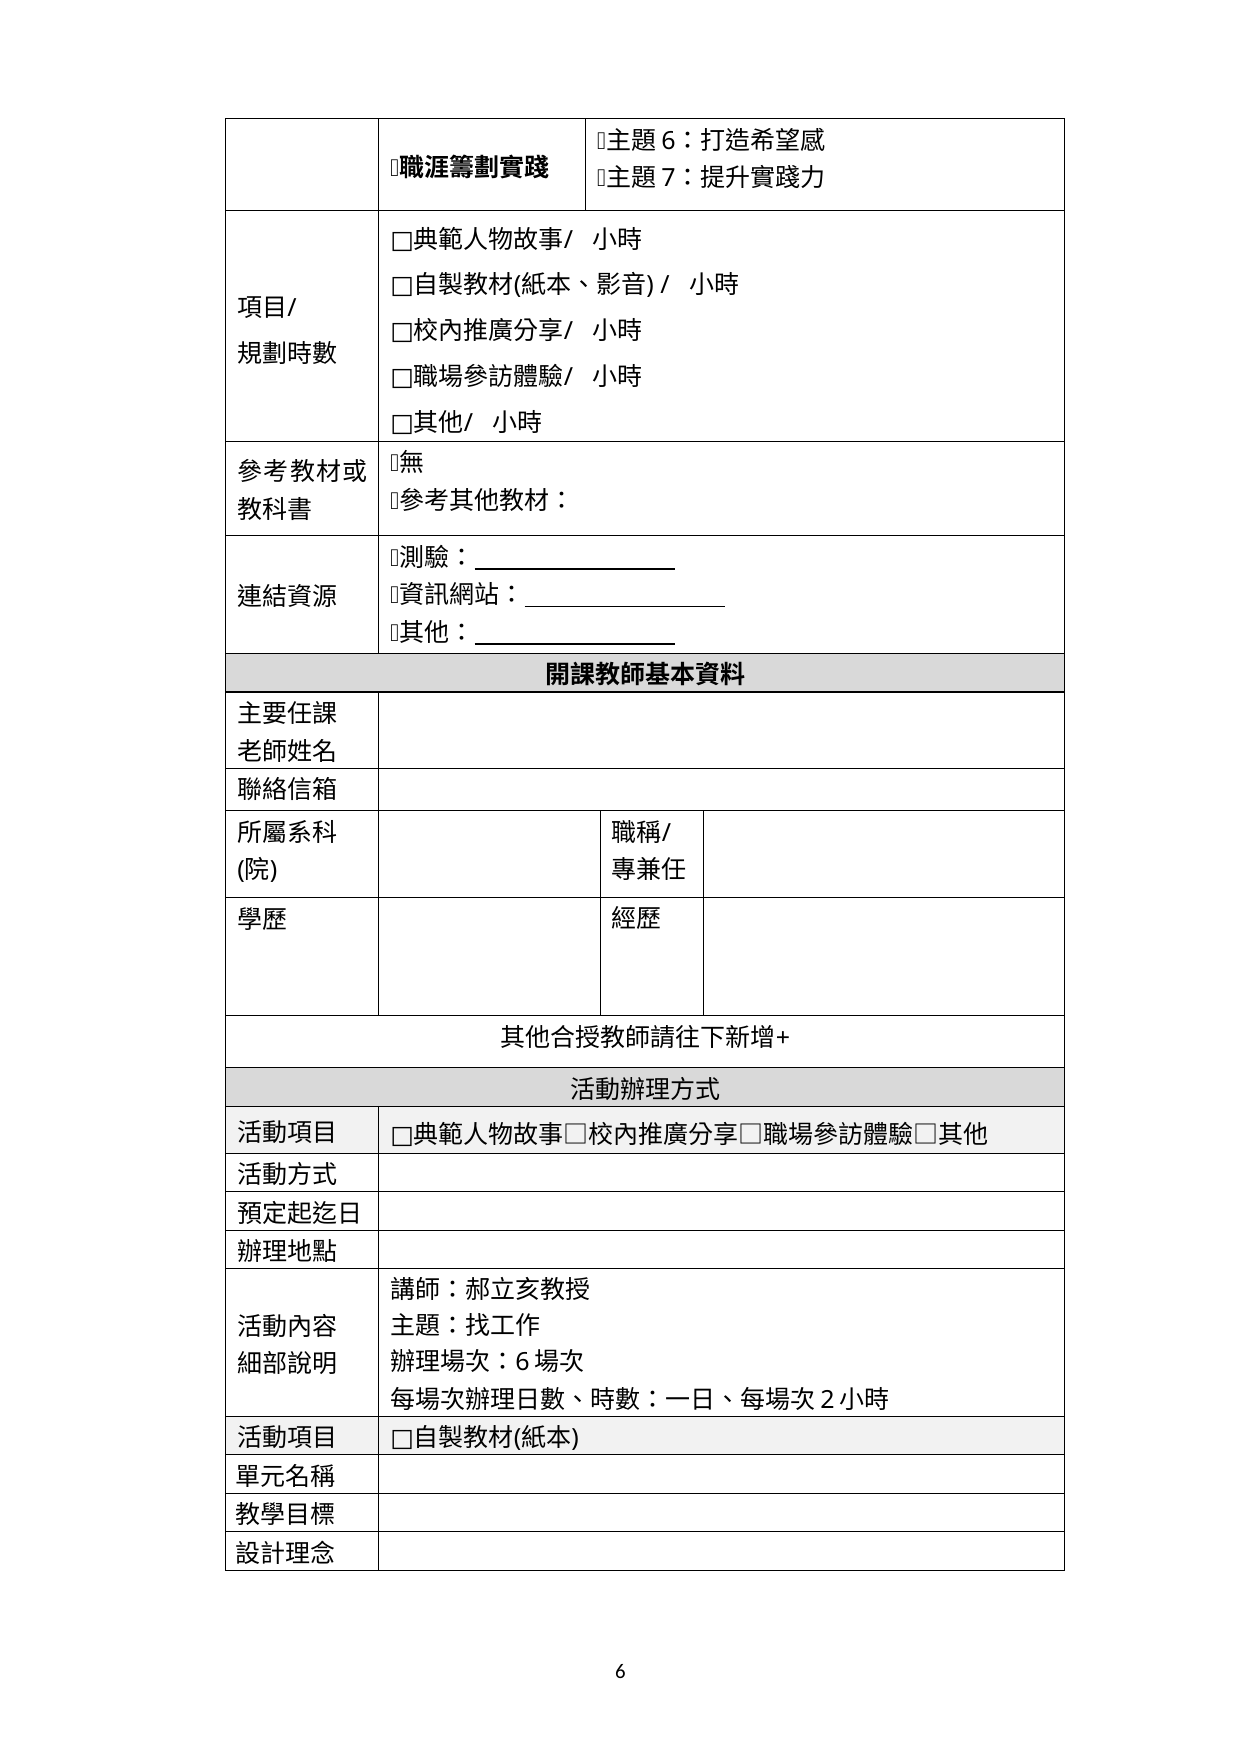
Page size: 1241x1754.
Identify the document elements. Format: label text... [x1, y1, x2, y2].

table_cell 聯絡信箱 [226, 769, 378, 810]
table_cell 預定起迄日 [226, 1192, 378, 1230]
table_cell 職涯籌劃實踐 [379, 119, 585, 210]
table_cell 主要任課 老師姓名 [226, 693, 378, 767]
table_cell [379, 1455, 1064, 1493]
table_cell □典範人物故事□校內推廣分享□職場參訪體驗□其他 [379, 1107, 1064, 1153]
table_cell [379, 769, 1064, 810]
table_cell 活動方式 [226, 1154, 378, 1191]
table_cell 無 參考其他教材： [379, 442, 1064, 535]
table_cell □自製教材(紙本) [379, 1417, 1064, 1454]
table_cell 經歷 [601, 898, 703, 1015]
table_cell 項目/ 規劃時數 [226, 211, 378, 441]
table_cell 其他合授教師請往下新增+ [226, 1016, 1064, 1067]
table_cell 主題6：打造希望感 主題7：提升實踐力 [586, 119, 1064, 210]
table_cell 開課教師基本資料 [226, 654, 1064, 691]
table_cell [379, 1532, 1064, 1570]
table_cell 活動內容 細部說明 [226, 1269, 378, 1416]
table_cell 職稱/專兼任 [601, 811, 703, 897]
table_cell 教學目標 [226, 1494, 378, 1531]
table_cell [704, 811, 1064, 897]
table_cell 活動辦理方式 [226, 1068, 1064, 1106]
table_cell [379, 1231, 1064, 1268]
table_cell 學歷 [226, 898, 378, 1015]
table_cell 所屬系科(院) [226, 811, 378, 897]
table_cell [379, 693, 1064, 767]
table_cell 連結資源 [226, 536, 378, 653]
table_cell 設計理念 [226, 1532, 378, 1570]
table_cell 講師：郝立亥教授 主題：找工作 辦理場次：6場次 每場次辦理日數、時數：一日、每場次2小時 [379, 1269, 1064, 1416]
table_cell 活動項目 [226, 1107, 378, 1153]
table_cell [379, 1494, 1064, 1531]
table_cell □典範人物故事/ 小時 □自製教材(紙本、影音) / 小時 □校內推廣分享/ 小時 □職場參訪體驗/ 小時 □其他/ 小時 [379, 211, 1064, 441]
table_cell 測驗： 資訊網站： 其他： [379, 536, 1064, 653]
table_cell 辦理地點 [226, 1231, 378, 1268]
table_cell [379, 1192, 1064, 1230]
table_cell 活動項目 [226, 1417, 378, 1454]
table_cell [226, 119, 378, 210]
table_cell 單元名稱 [226, 1455, 378, 1493]
table_cell [379, 898, 600, 1015]
table_cell [379, 1154, 1064, 1191]
table_cell [704, 898, 1064, 1015]
table_cell 參考教材或教科書 [226, 442, 378, 535]
table_cell [379, 811, 600, 897]
